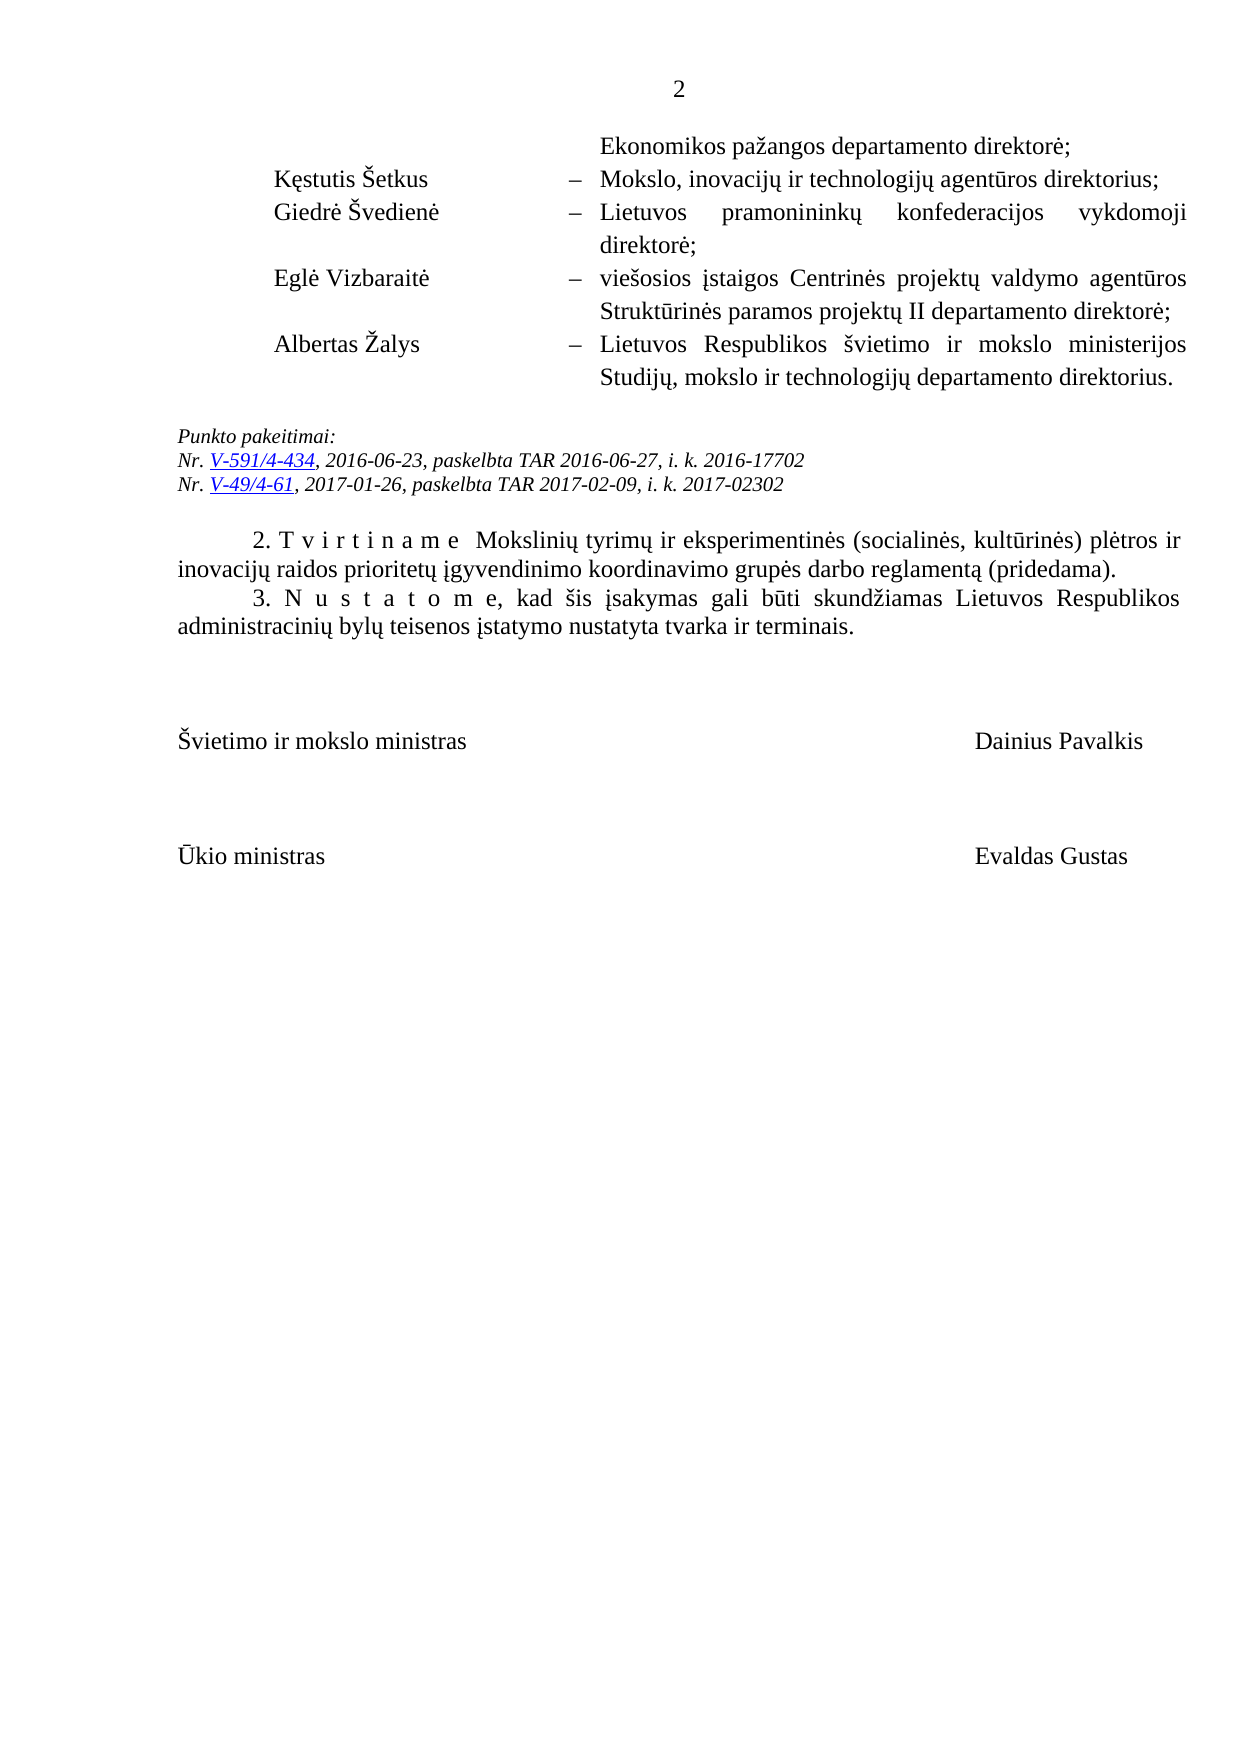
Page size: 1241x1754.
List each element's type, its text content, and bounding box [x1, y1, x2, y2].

table_cell Mokslo, inovacijų ir technologijų agentūros direktorius; [599, 164, 1192, 197]
table_cell [262, 131, 551, 164]
text Nr. V-49/4-61, 2017-01-26, paskelbta TAR 2017-02-09, i. k. 2017-02302 [177, 472, 1181, 496]
text Švietimo ir mokslo ministras Dainius Pavalkis [177, 726, 1144, 755]
table_cell – [551, 330, 599, 396]
table_cell – [551, 164, 599, 197]
table_cell Albertas Žalys [262, 330, 551, 396]
table_cell [551, 131, 599, 164]
text Nr. V-591/4-434, 2016-06-23, paskelbta TAR 2016-06-27, i. k. 2016-17702 [177, 448, 1181, 472]
table_cell Lietuvos Respublikos švietimo ir mokslo ministerijos Studijų, mokslo ir technologijų departamento direktorius. [599, 330, 1192, 396]
table_cell Giedrė Švedienė [262, 198, 551, 263]
text Punkto pakeitimai: [177, 424, 1181, 448]
text 3. N u s t a t o m e, kad šis įsakymas gali būti skundžiamas Lietuvos Respublikos administracinių bylų teisenos įstatymo nustatyta tvarka ir terminais. [177, 583, 1181, 640]
table_cell Ekonomikos pažangos departamento direktorė; [599, 131, 1192, 164]
table_cell Kęstutis Šetkus [262, 164, 551, 197]
table_cell viešosios įstaigos Centrinės projektų valdymo agentūros Struktūrinės paramos projektų II departamento direktorė; [599, 264, 1192, 329]
table_cell Lietuvos pramonininkų konfederacijos vykdomoji direktorė; [599, 198, 1192, 263]
table_cell Eglė Vizbaraitė [262, 264, 551, 329]
table_cell – [551, 264, 599, 329]
text Ūkio ministras Evaldas Gustas [177, 841, 1144, 870]
table_cell – [551, 198, 599, 263]
text 2. T v i r t i n a m e Mokslinių tyrimų ir eksperimentinės (socialinės, kultūrinės) plėtros ir inovacijų raidos prioritetų įgyvendinimo koordinavimo grupės darbo reglamentą (pridedama). [177, 525, 1182, 583]
